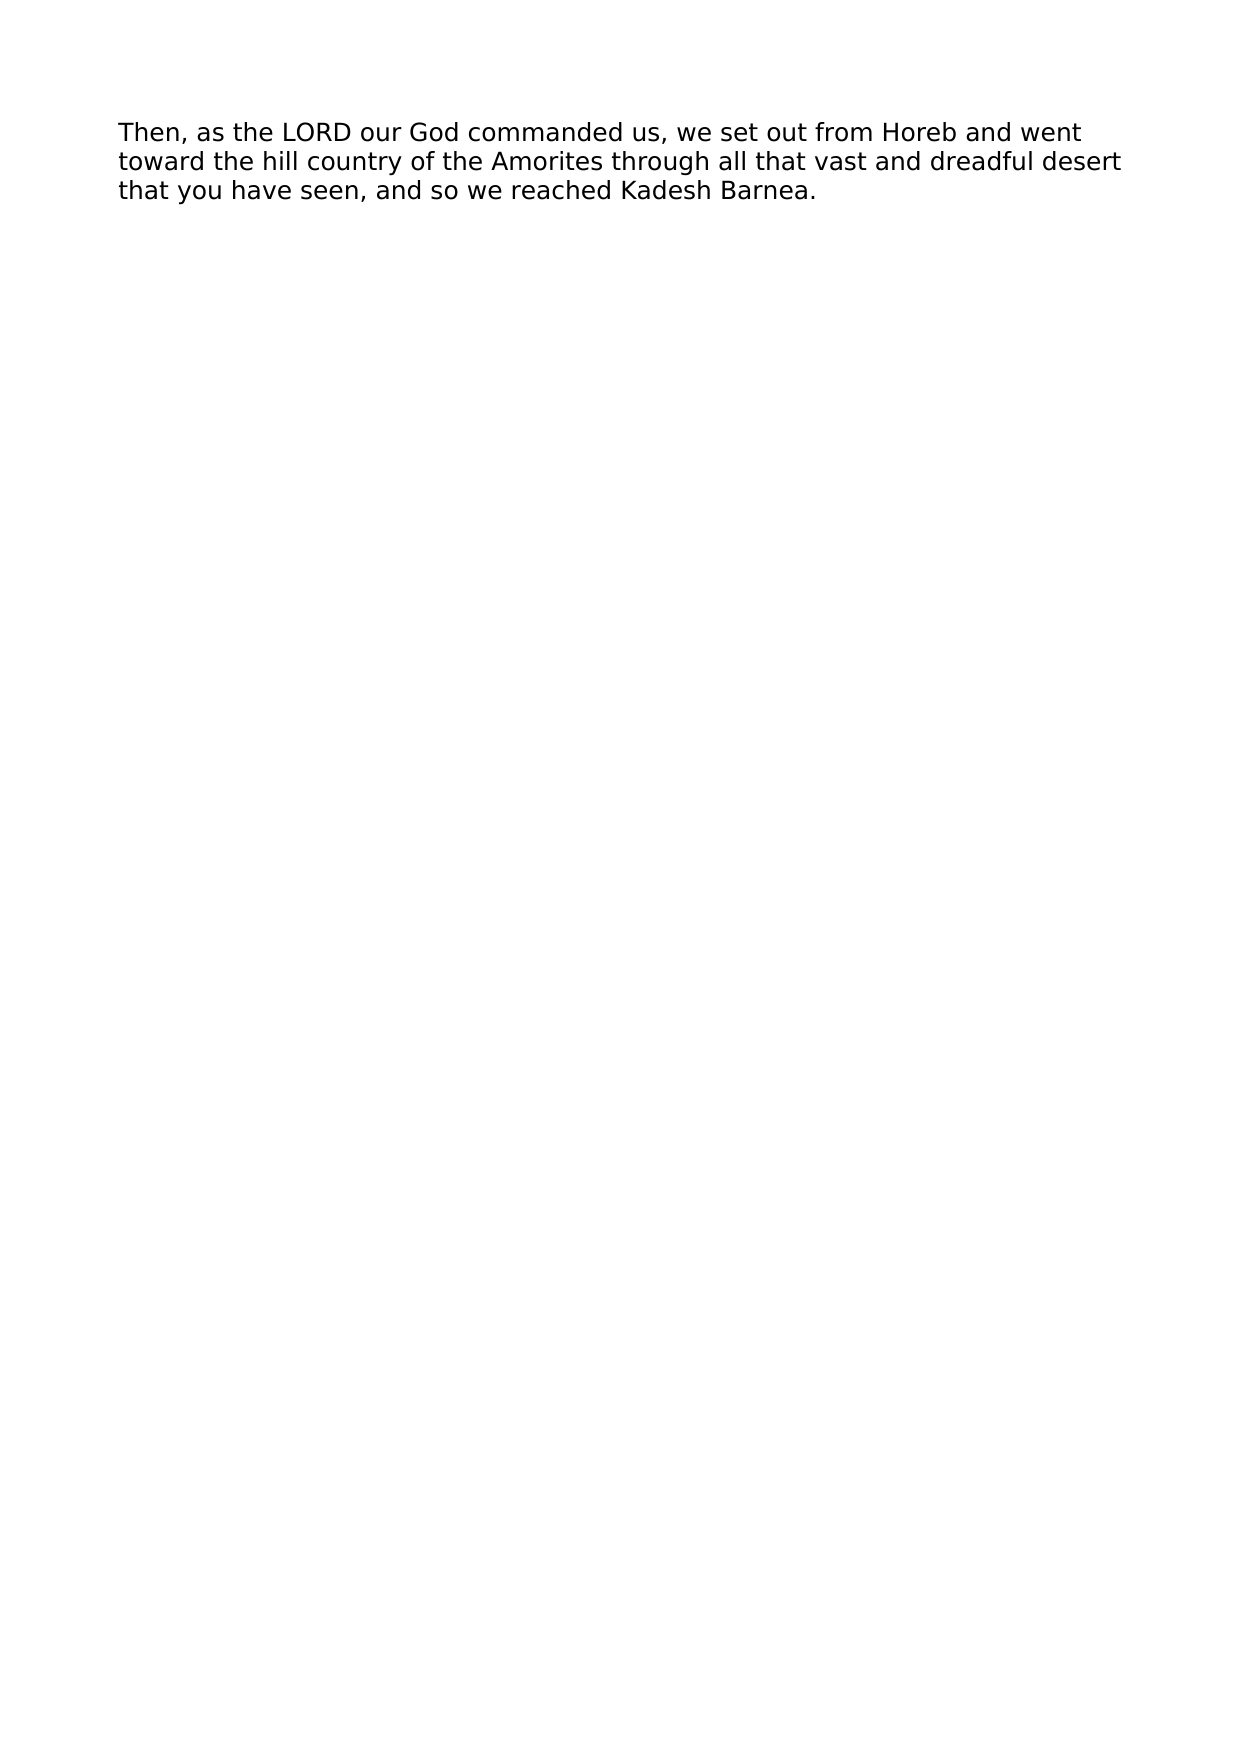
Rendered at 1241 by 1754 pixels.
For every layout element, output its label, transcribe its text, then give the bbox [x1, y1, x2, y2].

text Then, as the LORD our God commanded us, we set out from Horeb and went toward the hill country of the Amorites through all that vast and dreadful desert that you have seen, and so we reached Kadesh Barnea. [118, 118, 1122, 206]
